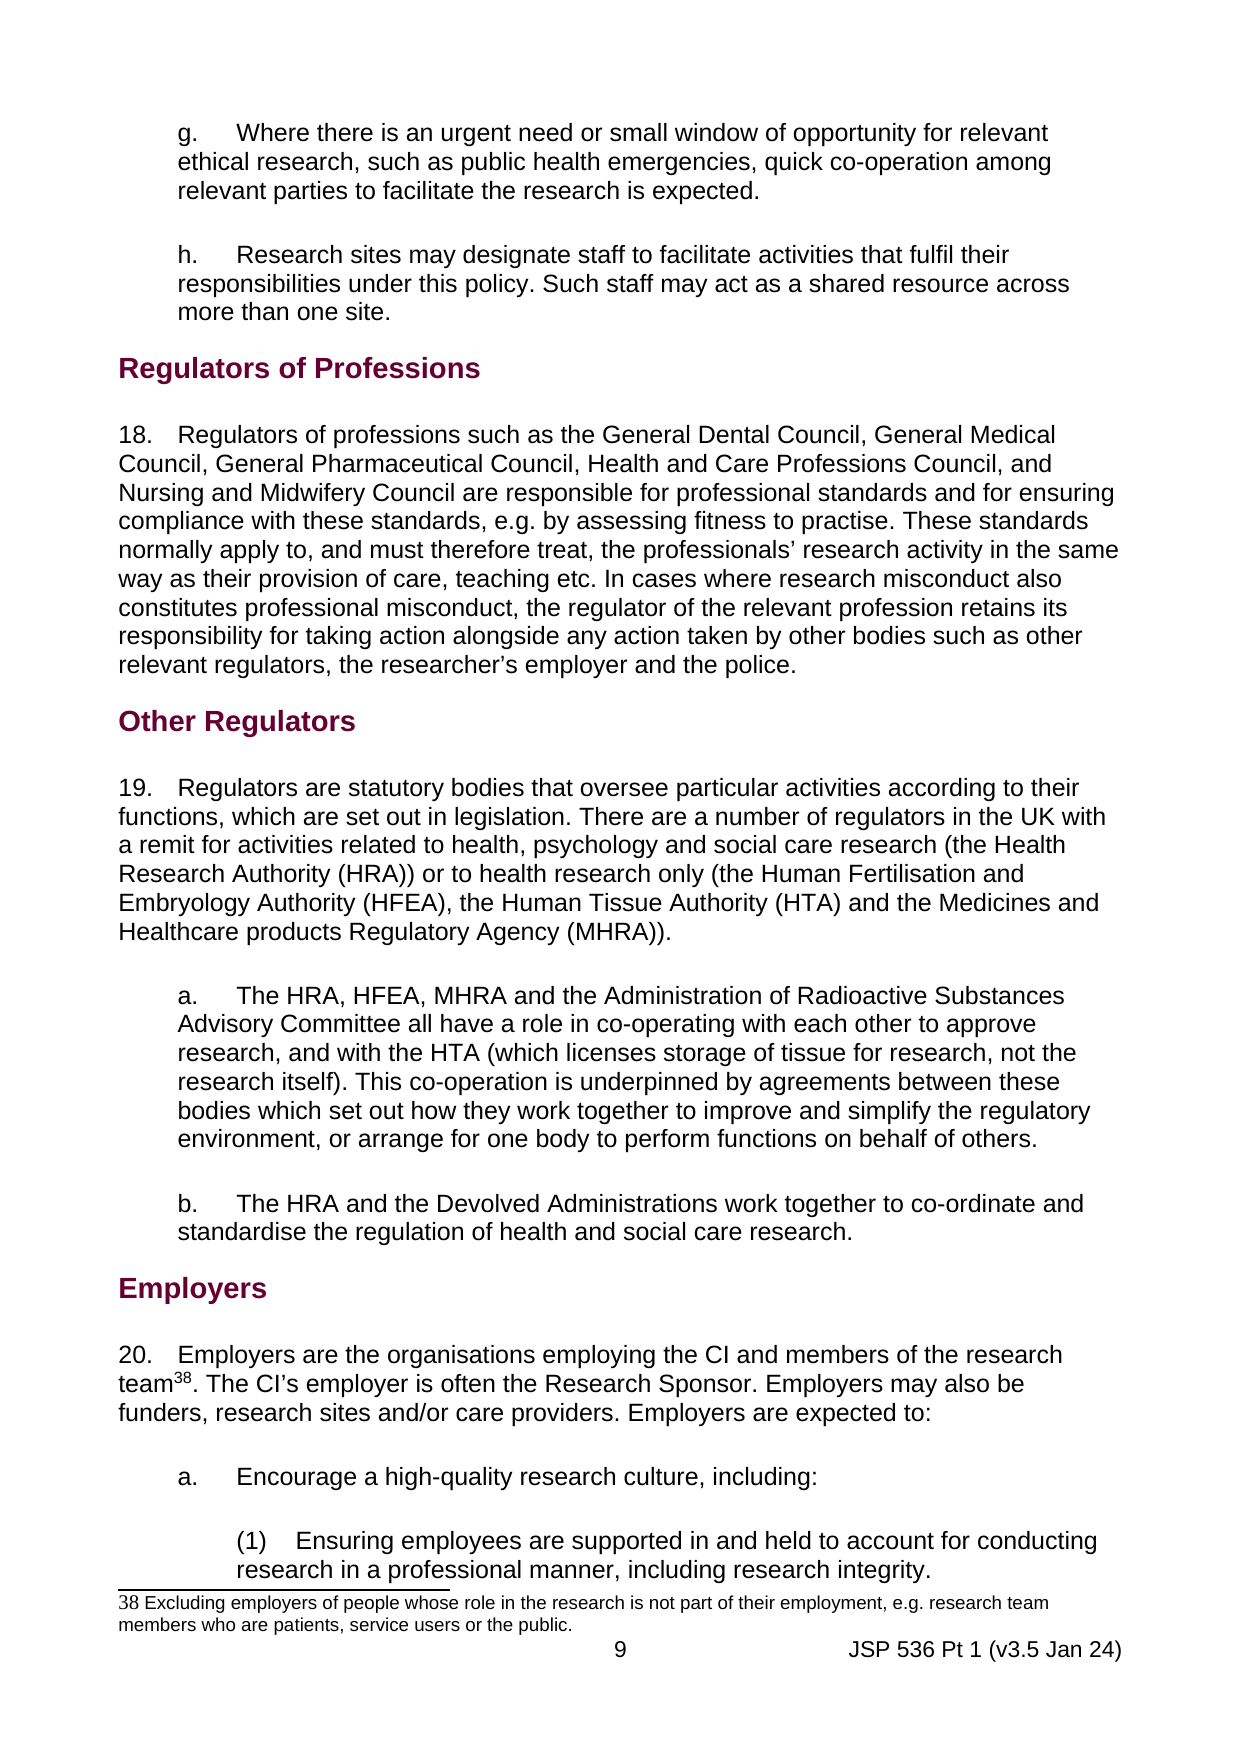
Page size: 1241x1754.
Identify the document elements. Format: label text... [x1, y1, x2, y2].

subtitle Regulators of Professions [118, 351, 1122, 384]
text a. The HRA, HFEA, MHRA and the Administration of Radioactive Substances Advisory Committee all have a role in co-operating with each other to approve research, and with the HTA (which licenses storage of tissue for research, not the research itself). This co-operation is underpinned by agreements between these bodies which set out how they work together to improve and simplify the regulatory environment, or arrange for one body to perform functions on behalf of others. [177, 981, 1122, 1153]
text b. The HRA and the Devolved Administrations work together to co-ordinate and standardise the regulation of health and social care research. [177, 1188, 1122, 1246]
text 18. Regulators of professions such as the General Dental Council, General Medical Council, General Pharmaceutical Council, Health and Care Professions Council, and Nursing and Midwifery Council are responsible for professional standards and for ensuring compliance with these standards, e.g. by assessing fitness to practise. These standards normally apply to, and must therefore treat, the professionals’ research activity in the same way as their provision of care, teaching etc. In cases where research misconduct also constitutes professional misconduct, the regulator of the relevant profession retains its responsibility for taking action alongside any action taken by other bodies such as other relevant regulators, the researcher’s employer and the police. [118, 420, 1122, 679]
text h. Research sites may designate staff to facilitate activities that fulfil their responsibilities under this policy. Such staff may act as a shared resource across more than one site. [177, 240, 1122, 326]
subtitle Other Regulators [118, 704, 1122, 737]
text Excluding employers of people whose role in the research is not part of their employment, e.g. research team members who are patients, service users or the public. [118, 1590, 1122, 1636]
text 19. Regulators are statutory bodies that oversee particular activities according to their functions, which are set out in legislation. There are a number of regulators in the UK with a remit for activities related to health, psychology and social care research (the Health Research Authority (HRA)) or to health research only (the Human Fertilisation and Embryology Authority (HFEA), the Human Tissue Authority (HTA) and the Medicines and Healthcare products Regulatory Agency (MHRA)). [118, 773, 1122, 945]
text g. Where there is an urgent need or small window of opportunity for relevant ethical research, such as public health emergencies, quick co-operation among relevant parties to facilitate the research is expected. [177, 118, 1122, 204]
text 20. Employers are the organisations employing the CI and members of the research team. The CI’s employer is often the Research Sponsor. Employers may also be funders, research sites and/or care providers. Employers are expected to: [118, 1340, 1122, 1426]
text a. Encourage a high-quality research culture, including: [177, 1462, 1122, 1490]
subtitle Employers [118, 1271, 1122, 1304]
text (1) Ensuring employees are supported in and held to account for conducting research in a professional manner, including research integrity. [236, 1526, 1122, 1583]
